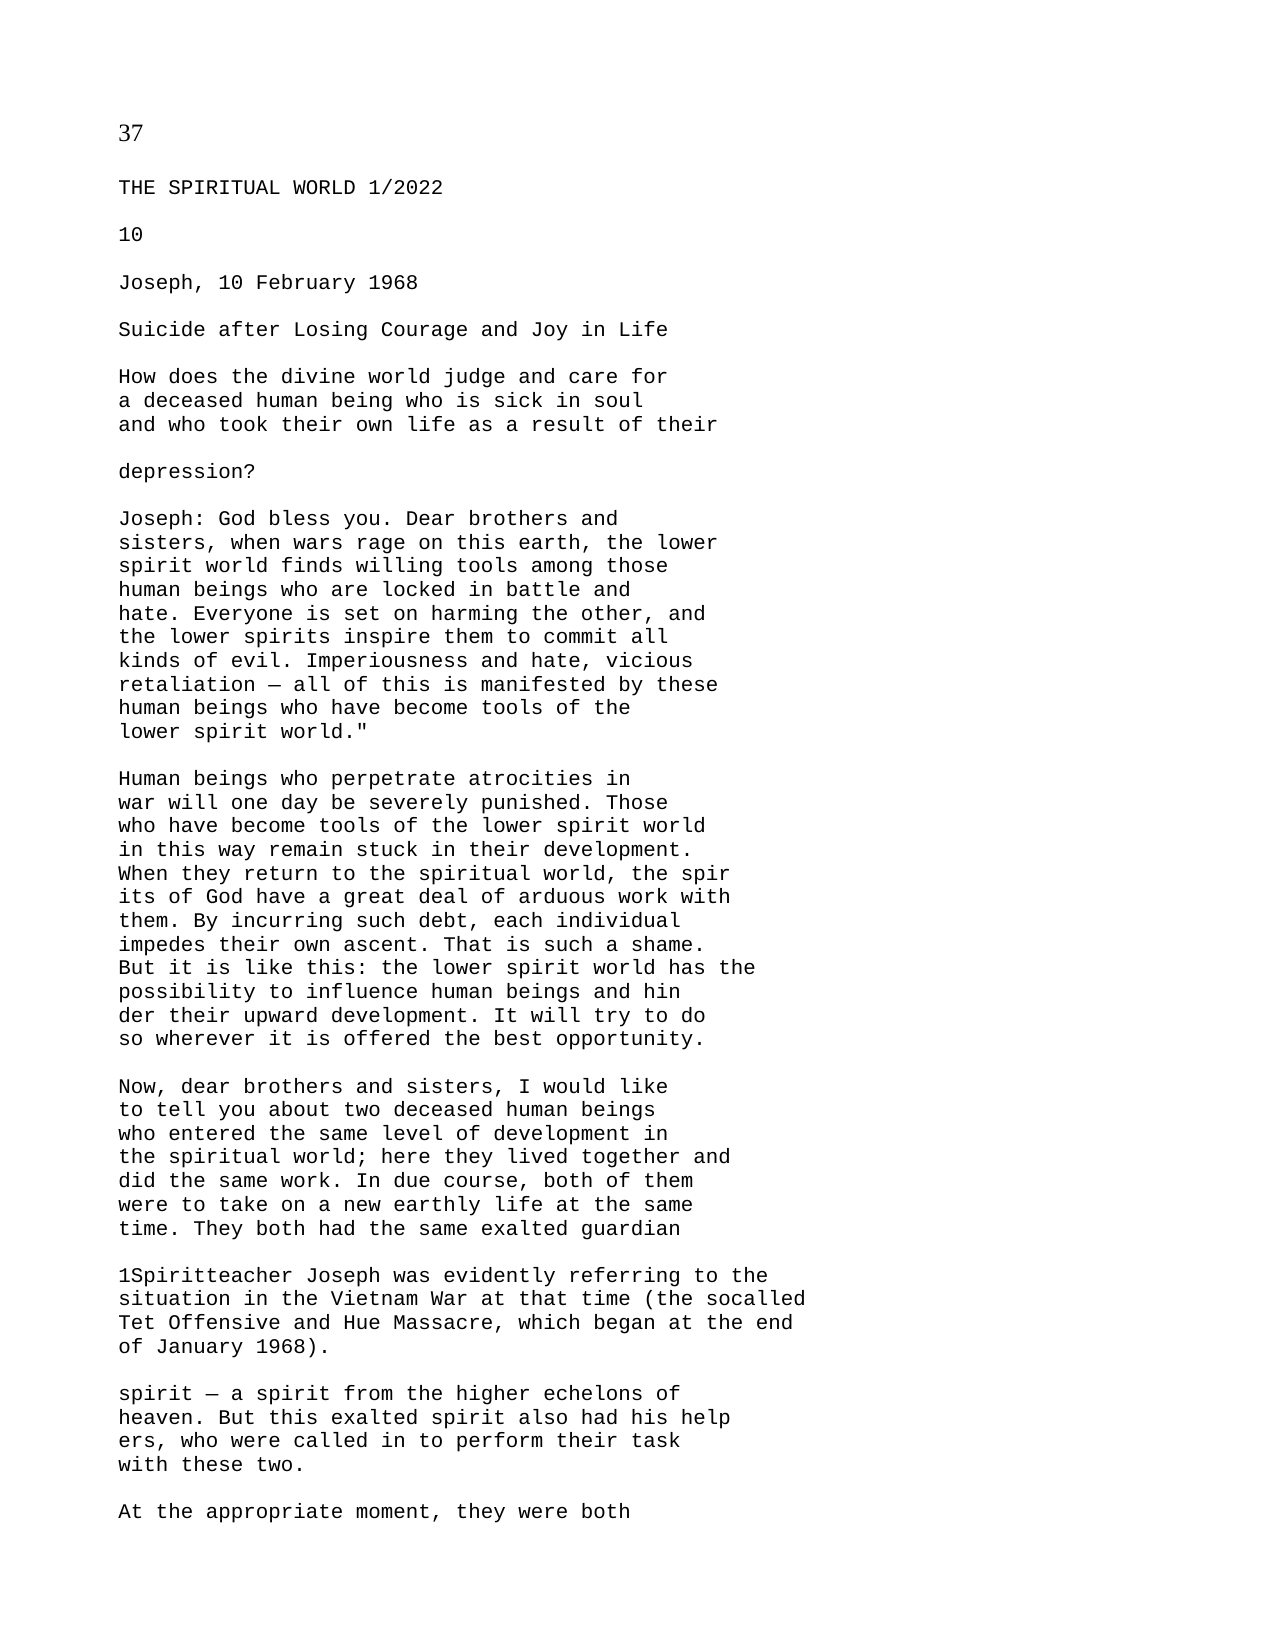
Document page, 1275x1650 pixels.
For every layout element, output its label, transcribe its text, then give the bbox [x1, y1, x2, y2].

text human beings who are locked in battle and [118, 579, 1157, 603]
text Now, dear brothers and sisters, I would like [118, 1076, 1157, 1099]
text human beings who have become tools of the [118, 697, 1157, 721]
text so wherever it is offered the best opportunity. [118, 1028, 1157, 1052]
text war will one day be severely punished. Those [118, 792, 1157, 816]
text Joseph: God bless you. Dear brothers and [118, 508, 1157, 532]
text the lower spirits inspire them to commit all [118, 626, 1157, 650]
text a deceased human being who is sick in soul [118, 390, 1157, 413]
text THE SPIRITUAL WORLD 1/2022 [118, 177, 1157, 201]
text possibility to influence human beings and hin [118, 981, 1157, 1005]
text with these two. [118, 1454, 1157, 1478]
text who entered the same level of development in [118, 1123, 1157, 1147]
text who have become tools of the lower spirit world [118, 816, 1157, 839]
text kinds of evil. Imperiousness and hate, vicious [118, 650, 1157, 674]
text were to take on a new earthly life at the same [118, 1194, 1157, 1217]
text Joseph, 10 February 1968 [118, 272, 1157, 295]
text situation in the Vietnam War at that time (the socalled [118, 1288, 1157, 1312]
text did the same work. In due course, both of them [118, 1170, 1157, 1194]
text hate. Everyone is set on harming the other, and [118, 603, 1157, 626]
text der their upward development. It will try to do [118, 1005, 1157, 1028]
text How does the divine world judge and care for [118, 366, 1157, 390]
text When they return to the spiritual world, the spir [118, 863, 1157, 886]
text them. By incurring such debt, each individual [118, 910, 1157, 934]
text and who took their own life as a result of their [118, 413, 1157, 437]
text ers, who were called in to perform their task [118, 1430, 1157, 1454]
text its of God have a great deal of arduous work with [118, 886, 1157, 910]
text At the appropriate moment, they were both [118, 1501, 1157, 1525]
text But it is like this: the lower spirit world has the [118, 957, 1157, 981]
text sisters, when wars rage on this earth, the lower [118, 532, 1157, 555]
text time. They both had the same exalted guardian [118, 1217, 1157, 1241]
text heaven. But this exalted spirit also had his help [118, 1407, 1157, 1430]
text impedes their own ascent. That is such a shame. [118, 934, 1157, 957]
text Human beings who perpetrate atrocities in [118, 768, 1157, 792]
text Suicide after Losing Courage and Joy in Life [118, 319, 1157, 343]
text depression? [118, 461, 1157, 484]
text retaliation — all of this is manifested by these [118, 674, 1157, 697]
text 1Spiritteacher Joseph was evidently referring to the [118, 1265, 1157, 1288]
text in this way remain stuck in their development. [118, 839, 1157, 863]
text the spiritual world; here they lived together and [118, 1147, 1157, 1170]
text of January 1968). [118, 1336, 1157, 1359]
text lower spirit world." [118, 721, 1157, 744]
text Tet Offensive and Hue Massacre, which began at the end [118, 1312, 1157, 1336]
text to tell you about two deceased human beings [118, 1099, 1157, 1123]
text 10 [118, 224, 1157, 248]
text spirit world finds willing tools among those [118, 555, 1157, 579]
text spirit — a spirit from the higher echelons of [118, 1383, 1157, 1407]
